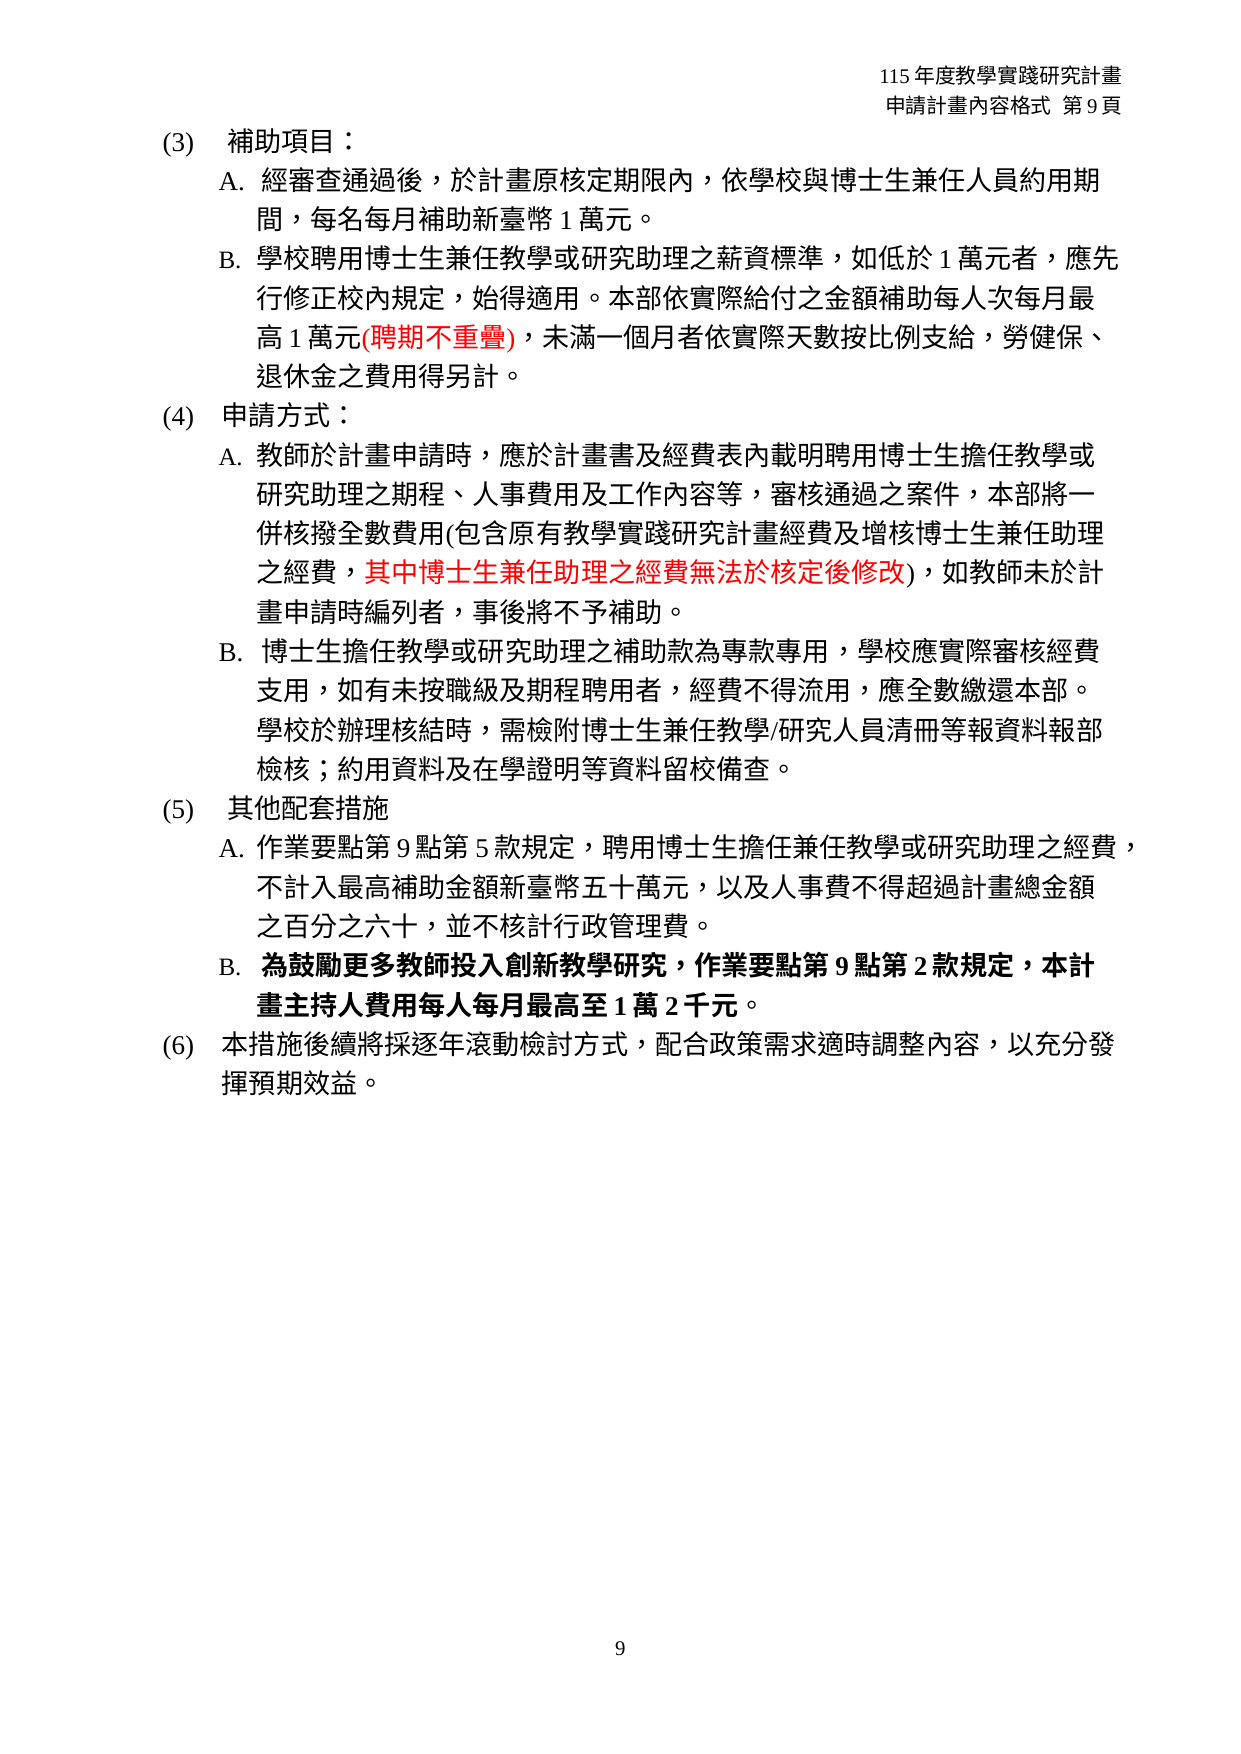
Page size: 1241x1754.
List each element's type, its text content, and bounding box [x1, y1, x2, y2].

list 本措施後續將採逐年滾動檢討方式，配合政策需求適時調整內容，以充分發揮預期效益。 [162, 1023, 1122, 1101]
list 申請方式： [162, 394, 1122, 434]
list 補助項目： [162, 119, 1122, 159]
list 學校聘用博士生兼任教學或研究助理之薪資標準，如低於1萬元者，應先行修正校內規定，始得適用。本部依實際給付之金額補助每人次每月最高1萬元(聘期不重疊)，未滿一個月者依實際天數按比例支給，勞健保、退休金之費用得另計。 [218, 237, 1122, 394]
list 博士生擔任教學或研究助理之補助款為專款專用，學校應實際審核經費支用，如有未按職級及期程聘用者，經費不得流用，應全數繳還本部。學校於辦理核結時，需檢附博士生兼任教學/研究人員清冊等報資料報部檢核；約用資料及在學證明等資料留校備查。 [218, 630, 1122, 787]
list 其他配套措施 [162, 787, 1122, 826]
list 教師於計畫申請時，應於計畫書及經費表內載明聘用博士生擔任教學或研究助理之期程、人事費用及工作內容等，審核通過之案件，本部將一併核撥全數費用(包含原有教學實踐研究計畫經費及增核博士生兼任助理之經費，其中博士生兼任助理之經費無法於核定後修改)，如教師未於計畫申請時編列者，事後將不予補助。 [218, 434, 1122, 630]
list 為鼓勵更多教師投入創新教學研究，作業要點第9點第2款規定，本計畫主持人費用每人每月最高至1萬2千元。 [218, 944, 1122, 1023]
list 經審查通過後，於計畫原核定期限內，依學校與博士生兼任人員約用期間，每名每月補助新臺幣1萬元。 [218, 159, 1122, 237]
list 作業要點第9點第5款規定，聘用博士生擔任兼任教學或研究助理之經費，不計入最高補助金額新臺幣五十萬元，以及人事費不得超過計畫總金額之百分之六十，並不核計行政管理費。 [218, 826, 1122, 944]
